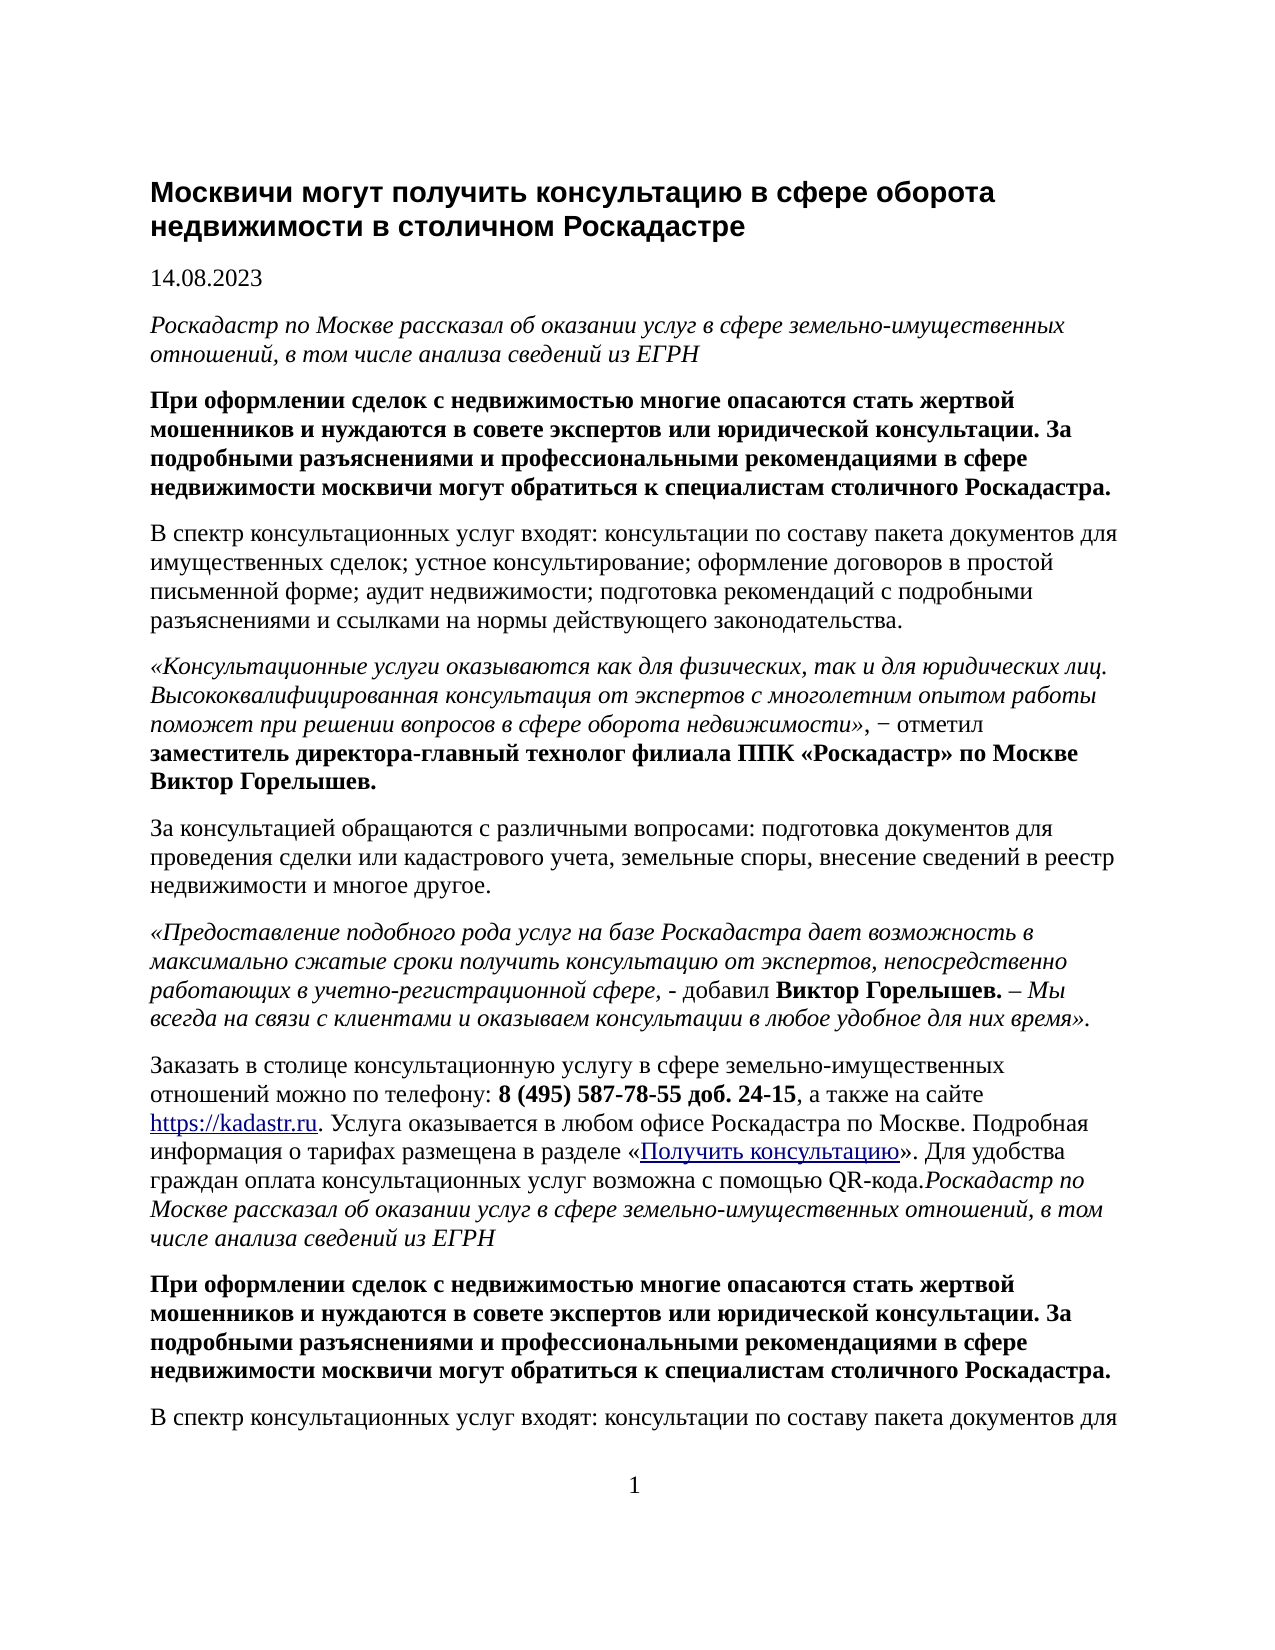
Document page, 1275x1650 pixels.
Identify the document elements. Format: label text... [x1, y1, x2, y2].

text «Предоставление подобного рода услуг на базе Роскадастра дает возможность в максимально сжатые сроки получить консультацию от экспертов, непосредственно работающих в учетно-регистрационной сфере, - добавил Виктор Горелышев. – Мы всегда на связи с клиентами и оказываем консультации в любое удобное для них время». [150, 917, 1125, 1032]
text 14.08.2023 [150, 263, 1125, 292]
text В спектр консультационных услуг входят: консультации по составу пакета документов для имущественных сделок; устное консультирование; оформление договоров в простой письменной форме; аудит недвижимости; подготовка рекомендаций с подробными разъяснениями и ссылками на нормы действующего законодательства. [150, 518, 1125, 633]
text Роскадастр по Москве рассказал об оказании услуг в сфере земельно-имущественных отношений, в том числе анализа сведений из ЕГРН [150, 310, 1125, 368]
text При оформлении сделок с недвижимостью многие опасаются стать жертвой мошенников и нуждаются в совете экспертов или юридической консультации. За подробными разъяснениями и профессиональными рекомендациями в сфере недвижимости москвичи могут обратиться к специалистам столичного Роскадастра. [150, 386, 1125, 501]
text При оформлении сделок с недвижимостью многие опасаются стать жертвой мошенников и нуждаются в совете экспертов или юридической консультации. За подробными разъяснениями и профессиональными рекомендациями в сфере недвижимости москвичи могут обратиться к специалистам столичного Роскадастра. [150, 1269, 1125, 1384]
text «Консультационные услуги оказываются как для физических, так и для юридических лиц. Высококвалифицированная консультация от экспертов с многолетним опытом работы поможет при решении вопросов в сфере оборота недвижимости», − отметил заместитель директора-главный технолог филиала ППК «Роскадастр» по Москве Виктор Горелышев. [150, 651, 1125, 795]
text В спектр консультационных услуг входят: консультации по составу пакета документов для [150, 1402, 1125, 1431]
text Заказать в столице консультационную услугу в сфере земельно-имущественных отношений можно по телефону: 8 (495) 587-78-55 доб. 24-15, а также на сайте https://kadastr.ru. Услуга оказывается в любом офисе Роскадастра по Москве. Подробная информация о тарифах размещена в разделе «Получить консультацию». Для удобства граждан оплата консультационных услуг возможна с помощью QR-кода.Роскадастр по Москве рассказал об оказании услуг в сфере земельно-имущественных отношений, в том числе анализа сведений из ЕГРН [150, 1050, 1125, 1251]
text За консультацией обращаются с различными вопросами: подготовка документов для проведения сделки или кадастрового учета, земельные споры, внесение сведений в реестр недвижимости и многое другое. [150, 813, 1125, 899]
subtitle Москвичи могут получить консультацию в сфере оборота недвижимости в столичном Роскадастре [150, 175, 1125, 242]
